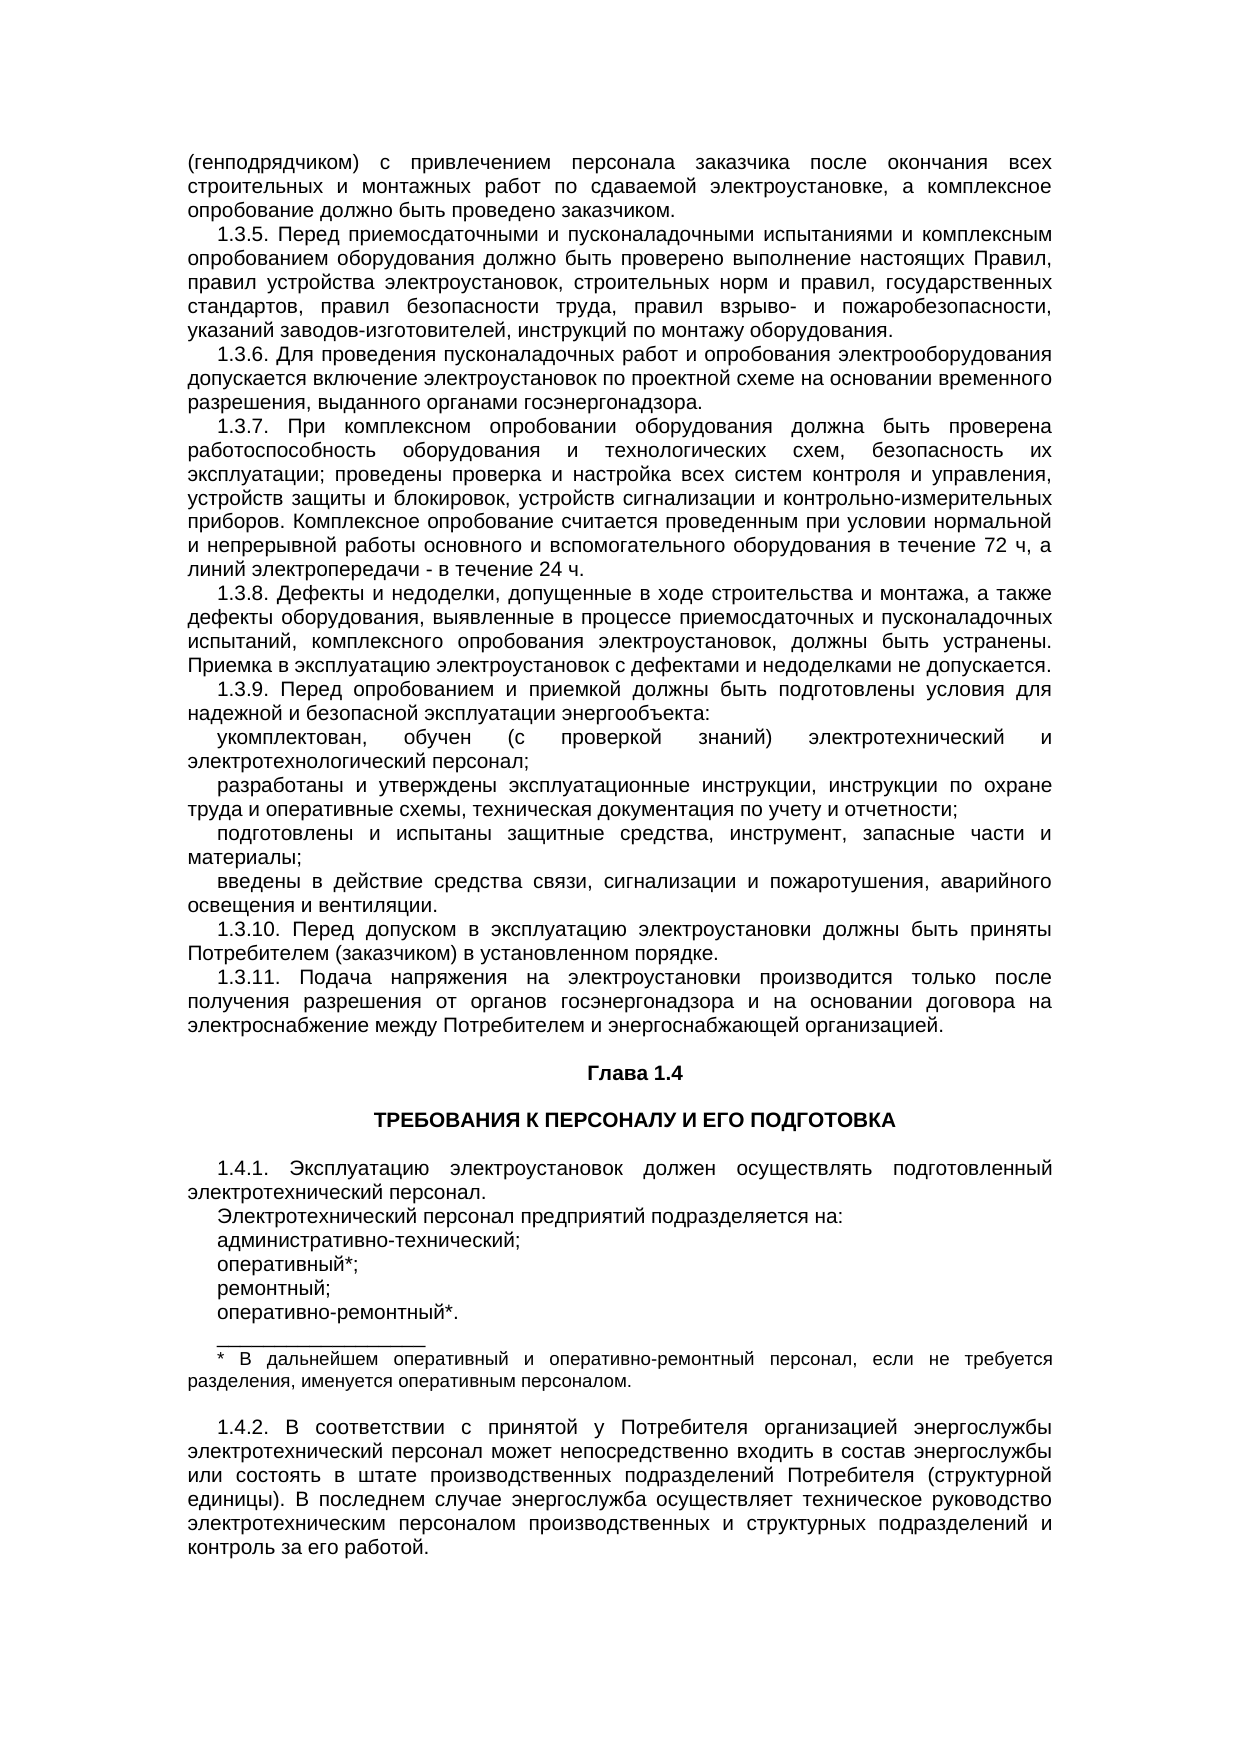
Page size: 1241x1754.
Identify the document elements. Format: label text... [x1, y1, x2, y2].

text 1.4.2. В соответствии с принятой у Потребителя организацией энергослужбы электротехнический персонал может непосредственно входить в состав энергослужбы или состоять в штате производственных подразделений Потребителя (структурной единицы). В последнем случае энергослужба осуществляет техническое руководство электротехническим персоналом производственных и структурных подразделений и контроль за его работой. [187, 1415, 1053, 1559]
text 1.3.10. Перед допуском в эксплуатацию электроустановки должны быть приняты Потребителем (заказчиком) в установленном порядке. [187, 917, 1053, 964]
text 1.3.5. Перед приемосдаточными и пусконаладочными испытаниями и комплексным опробованием оборудования должно быть проверено выполнение настоящих Правил, правил устройства электроустановок, строительных норм и правил, государственных стандартов, правил безопасности труда, правил взрыво- и пожаробезопасности, указаний заводов-изготовителей, инструкций по монтажу оборудования. [187, 222, 1053, 342]
text оперативный*; [187, 1252, 1053, 1276]
text 1.4.1. Эксплуатацию электроустановок должен осуществлять подготовленный электротехнический персонал. [187, 1156, 1053, 1204]
text 1.3.6. Для проведения пусконаладочных работ и опробования электрооборудования допускается включение электроустановок по проектной схеме на основании временного разрешения, выданного органами госэнергонадзора. [187, 342, 1053, 413]
text оперативно-ремонтный*. [187, 1300, 1053, 1324]
text административно-технический; [187, 1228, 1053, 1252]
text укомплектован, обучен (с проверкой знаний) электротехнический и электротехнологический персонал; [187, 725, 1053, 773]
text 1.3.7. При комплексном опробовании оборудования должна быть проверена работоспособность оборудования и технологических схем, безопасность их эксплуатации; проведены проверка и настройка всех систем контроля и управления, устройств защиты и блокировок, устройств сигнализации и контрольно-измерительных приборов. Комплексное опробование считается проведенным при условии нормальной и непрерывной работы основного и вспомогательного оборудования в течение 72 ч, а линий электропередачи - в течение 24 ч. [187, 413, 1053, 581]
text ремонтный; [187, 1276, 1053, 1300]
text введены в действие средства связи, сигнализации и пожаротушения, аварийного освещения и вентиляции. [187, 869, 1053, 917]
text Электротехнический персонал предприятий подразделяется на: [187, 1204, 1053, 1228]
text Глава 1.4 [187, 1060, 1053, 1084]
text ТРЕБОВАНИЯ К ПЕРСОНАЛУ И ЕГО ПОДГОТОВКА [187, 1108, 1053, 1132]
text 1.3.11. Подача напряжения на электроустановки производится только после получения разрешения от органов госэнергонадзора и на основании договора на электроснабжение между Потребителем и энергоснабжающей организацией. [187, 964, 1053, 1036]
text (генподрядчиком) с привлечением персонала заказчика после окончания всех строительных и монтажных работ по сдаваемой электроустановке, а комплексное опробование должно быть проведено заказчиком. [187, 150, 1053, 222]
text __________________ [187, 1324, 1053, 1348]
text * В дальнейшем оперативный и оперативно-ремонтный персонал, если не требуется разделения, именуется оперативным персоналом. [187, 1348, 1053, 1391]
text 1.3.8. Дефекты и недоделки, допущенные в ходе строительства и монтажа, а также дефекты оборудования, выявленные в процессе приемосдаточных и пусконаладочных испытаний, комплексного опробования электроустановок, должны быть устранены. Приемка в эксплуатацию электроустановок с дефектами и недоделками не допускается. [187, 581, 1053, 677]
text 1.3.9. Перед опробованием и приемкой должны быть подготовлены условия для надежной и безопасной эксплуатации энергообъекта: [187, 677, 1053, 725]
text подготовлены и испытаны защитные средства, инструмент, запасные части и материалы; [187, 821, 1053, 869]
text разработаны и утверждены эксплуатационные инструкции, инструкции по охране труда и оперативные схемы, техническая документация по учету и отчетности; [187, 773, 1053, 821]
